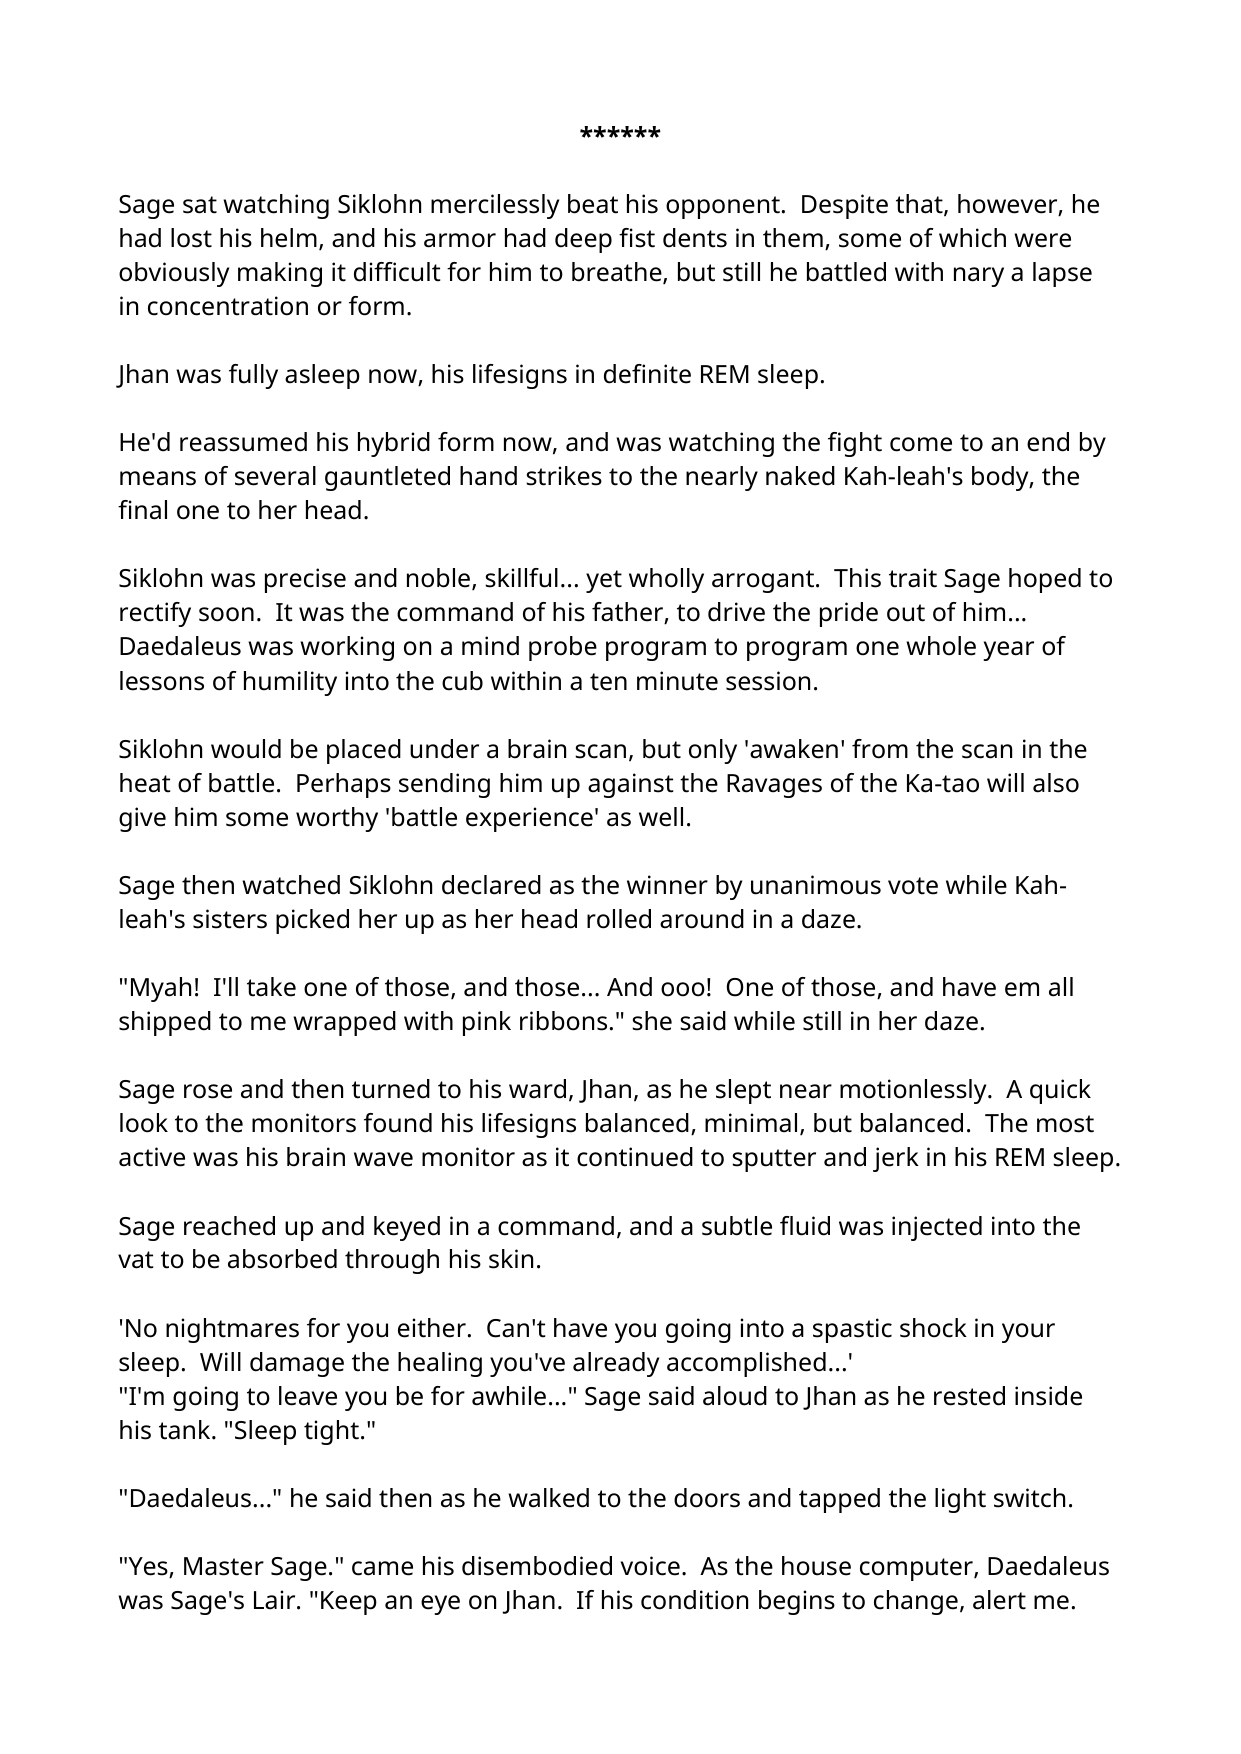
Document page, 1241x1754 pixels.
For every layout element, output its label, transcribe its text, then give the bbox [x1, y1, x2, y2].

text Sage then watched Siklohn declared as the winner by unanimous vote while Kah-leah's sisters picked her up as her head rolled around in a daze. [118, 867, 1122, 936]
text "I'm going to leave you be for awhile..." Sage said aloud to Jhan as he rested inside his tank. "Sleep tight." [118, 1378, 1122, 1447]
text Jhan was fully asleep now, his lifesigns in definite REM sleep. [118, 357, 1122, 391]
text He'd reassumed his hybrid form now, and was watching the fight come to an end by means of several gauntleted hand strikes to the nearly naked Kah-leah's body, the final one to her head. [118, 425, 1122, 527]
text Siklohn was precise and noble, skillful... yet wholly arrogant. This trait Sage hoped to rectify soon. It was the command of his father, to drive the pride out of him... Daedaleus was working on a mind probe program to program one whole year of lessons of humility into the cub within a ten minute session. [118, 561, 1122, 697]
text ****** [118, 118, 1122, 152]
text Sage reached up and keyed in a command, and a subtle fluid was injected into the vat to be absorbed through his skin. [118, 1208, 1122, 1276]
text "Yes, Master Sage." came his disembodied voice. As the house computer, Daedaleus was Sage's Lair. "Keep an eye on Jhan. If his condition begins to change, alert me. [118, 1549, 1122, 1617]
text Sage sat watching Siklohn mercilessly beat his opponent. Despite that, however, he had lost his helm, and his armor had deep fist dents in them, some of which were obviously making it difficult for him to breathe, but still he battled with nary a lapse in concentration or form. [118, 186, 1122, 322]
text Sage rose and then turned to his ward, Jhan, as he slept near motionlessly. A quick look to the monitors found his lifesigns balanced, minimal, but balanced. The most active was his brain wave monitor as it continued to sputter and jerk in his REM sleep. [118, 1072, 1122, 1174]
text "Myah! I'll take one of those, and those... And ooo! One of those, and have em all shipped to me wrapped with pink ribbons." she said while still in her daze. [118, 970, 1122, 1038]
text 'No nightmares for you either. Can't have you going into a spastic shock in your sleep. Will damage the healing you've already accomplished...' [118, 1310, 1122, 1378]
text Siklohn would be placed under a brain scan, but only 'awaken' from the scan in the heat of battle. Perhaps sending him up against the Ravages of the Ka-tao will also give him some worthy 'battle experience' as well. [118, 731, 1122, 833]
text "Daedaleus..." he said then as he walked to the doors and tapped the light switch. [118, 1481, 1122, 1515]
